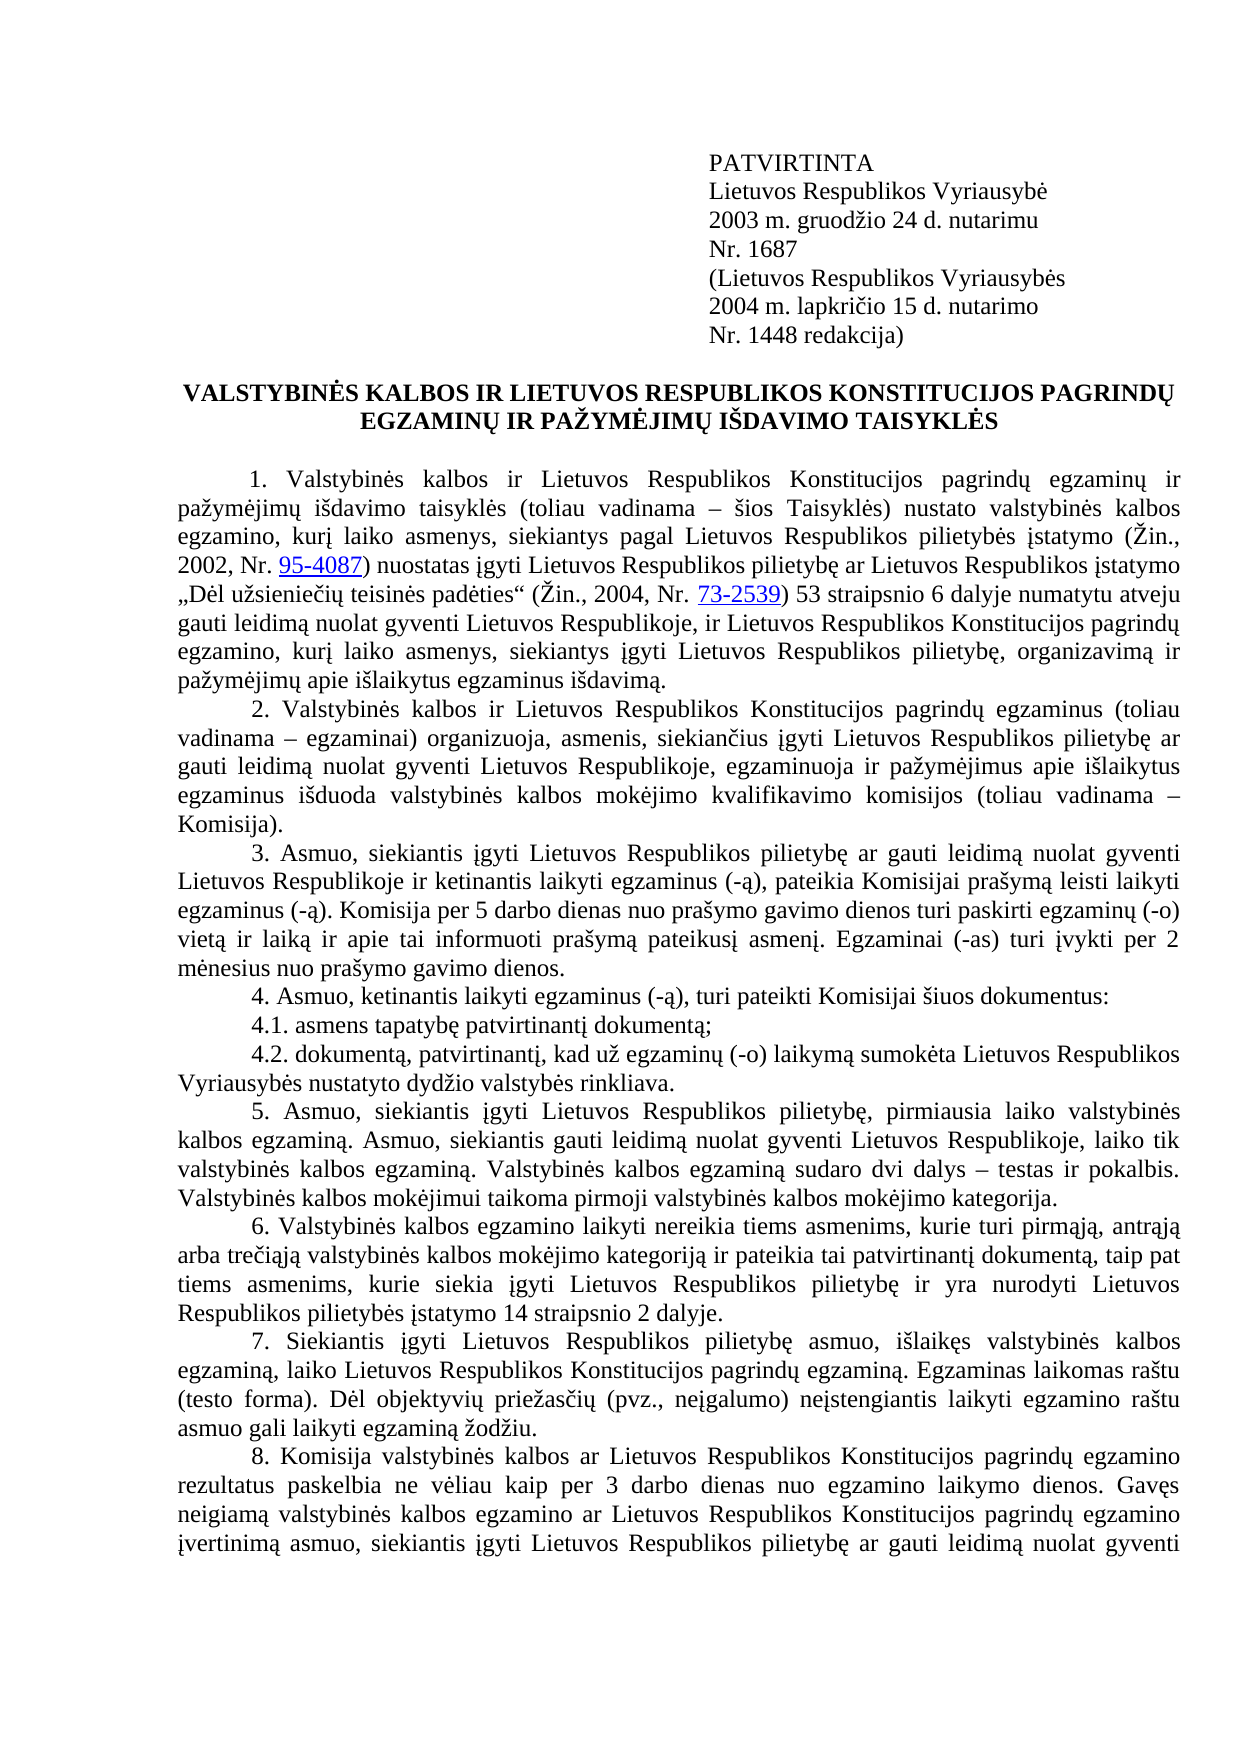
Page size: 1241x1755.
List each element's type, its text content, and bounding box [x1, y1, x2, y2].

text PATVIRTINTA [177, 148, 1181, 176]
text 7. Siekiantis įgyti Lietuvos Respublikos pilietybę asmuo, išlaikęs valstybinės kalbos egzaminą, laiko Lietuvos Respublikos Konstitucijos pagrindų egzaminą. Egzaminas laikomas raštu (testo forma). Dėl objektyvių priežasčių (pvz., neįgalumo) neįstengiantis laikyti egzamino raštu asmuo gali laikyti egzaminą žodžiu. [177, 1326, 1181, 1441]
text 1. Valstybinės kalbos ir Lietuvos Respublikos Konstitucijos pagrindų egzaminų ir pažymėjimų išdavimo taisyklės (toliau vadinama – šios Taisyklės) nustato valstybinės kalbos egzamino, kurį laiko asmenys, siekiantys pagal Lietuvos Respublikos pilietybės įstatymo (Žin., 2002, Nr. 95-4087) nuostatas įgyti Lietuvos Respublikos pilietybę ar Lietuvos Respublikos įstatymo „Dėl užsieniečių teisinės padėties“ (Žin., 2004, Nr. 73-2539) 53 straipsnio 6 dalyje numatytu atveju gauti leidimą nuolat gyventi Lietuvos Respublikoje, ir Lietuvos Respublikos Konstitucijos pagrindų egzamino, kurį laiko asmenys, siekiantys įgyti Lietuvos Respublikos pilietybę, organizavimą ir pažymėjimų apie išlaikytus egzaminus išdavimą. [177, 464, 1181, 694]
text 3. Asmuo, siekiantis įgyti Lietuvos Respublikos pilietybę ar gauti leidimą nuolat gyventi Lietuvos Respublikoje ir ketinantis laikyti egzaminus (-ą), pateikia Komisijai prašymą leisti laikyti egzaminus (-ą). Komisija per 5 darbo dienas nuo prašymo gavimo dienos turi paskirti egzaminų (-o) vietą ir laiką ir apie tai informuoti prašymą pateikusį asmenį. Egzaminai (-as) turi įvykti per 2 mėnesius nuo prašymo gavimo dienos. [177, 838, 1181, 981]
text Nr. 1448 redakcija) [177, 320, 1181, 349]
text 2. Valstybinės kalbos ir Lietuvos Respublikos Konstitucijos pagrindų egzaminus (toliau vadinama – egzaminai) organizuoja, asmenis, siekiančius įgyti Lietuvos Respublikos pilietybę ar gauti leidimą nuolat gyventi Lietuvos Respublikoje, egzaminuoja ir pažymėjimus apie išlaikytus egzaminus išduoda valstybinės kalbos mokėjimo kvalifikavimo komisijos (toliau vadinama – Komisija). [177, 694, 1181, 838]
text 2004 m. lapkričio 15 d. nutarimo [177, 291, 1181, 320]
text Lietuvos Respublikos Vyriausybė [177, 176, 1181, 205]
text 5. Asmuo, siekiantis įgyti Lietuvos Respublikos pilietybę, pirmiausia laiko valstybinės kalbos egzaminą. Asmuo, siekiantis gauti leidimą nuolat gyventi Lietuvos Respublikoje, laiko tik valstybinės kalbos egzaminą. Valstybinės kalbos egzaminą sudaro dvi dalys – testas ir pokalbis. Valstybinės kalbos mokėjimui taikoma pirmoji valstybinės kalbos mokėjimo kategorija. [177, 1096, 1181, 1211]
text Nr. 1687 [177, 234, 1181, 263]
text 4. Asmuo, ketinantis laikyti egzaminus (-ą), turi pateikti Komisijai šiuos dokumentus: [177, 981, 1181, 1010]
text 6. Valstybinės kalbos egzamino laikyti nereikia tiems asmenims, kurie turi pirmąją, antrąją arba trečiąją valstybinės kalbos mokėjimo kategoriją ir pateikia tai patvirtinantį dokumentą, taip pat tiems asmenims, kurie siekia įgyti Lietuvos Respublikos pilietybę ir yra nurodyti Lietuvos Respublikos pilietybės įstatymo 14 straipsnio 2 dalyje. [177, 1211, 1181, 1326]
text 8. Komisija valstybinės kalbos ar Lietuvos Respublikos Konstitucijos pagrindų egzamino rezultatus paskelbia ne vėliau kaip per 3 darbo dienas nuo egzamino laikymo dienos. Gavęs neigiamą valstybinės kalbos egzamino ar Lietuvos Respublikos Konstitucijos pagrindų egzamino įvertinimą asmuo, siekiantis įgyti Lietuvos Respublikos pilietybę ar gauti leidimą nuolat gyventi [177, 1441, 1181, 1556]
text (Lietuvos Respublikos Vyriausybės [177, 263, 1181, 291]
text 4.1. asmens tapatybę patvirtinantį dokumentą; [177, 1010, 1181, 1039]
text VALSTYBINĖS KALBOS IR LIETUVOS RESPUBLIKOS KONSTITUCIJOS PAGRINDŲ EGZAMINŲ IR PAŽYMĖJIMŲ IŠDAVIMO TAISYKLĖS [177, 378, 1181, 435]
text 2003 m. gruodžio 24 d. nutarimu [177, 205, 1181, 234]
text 4.2. dokumentą, patvirtinantį, kad už egzaminų (-o) laikymą sumokėta Lietuvos Respublikos Vyriausybės nustatyto dydžio valstybės rinkliava. [177, 1039, 1181, 1096]
